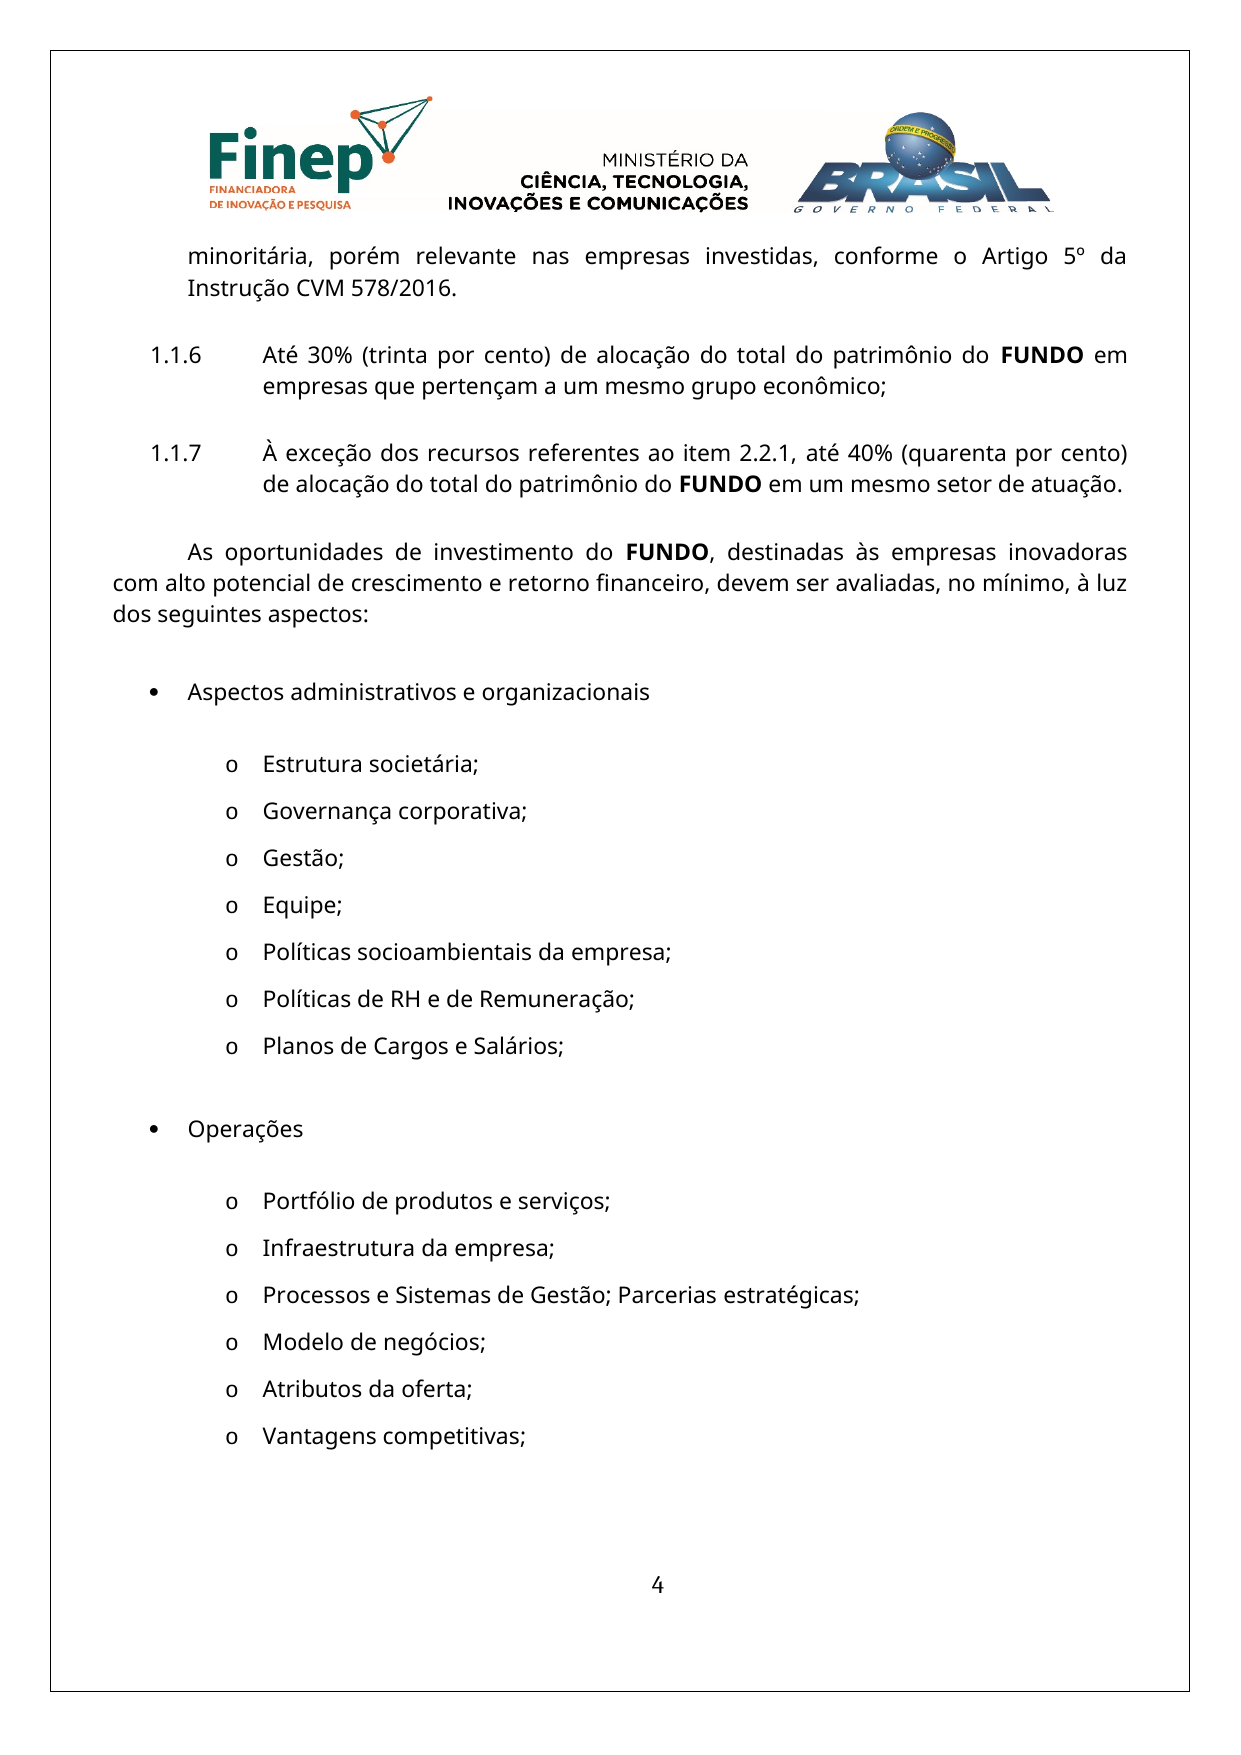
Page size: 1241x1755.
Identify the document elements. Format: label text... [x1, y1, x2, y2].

list Atributos da oferta; [225, 1373, 1128, 1404]
list Gestão; [225, 842, 1128, 873]
list Políticas socioambientais da empresa; [225, 936, 1128, 967]
list Até 30% (trinta por cento) de alocação do total do patrimônio do FUNDO em empresas que pertençam a um mesmo grupo econômico; [150, 339, 1128, 401]
text minoritária, porém relevante nas empresas investidas, conforme o Artigo 5º da Instrução CVM 578/2016. [187, 178, 1128, 303]
list Infraestrutura da empresa; [225, 1232, 1128, 1263]
list Portfólio de produtos e serviços; [225, 1185, 1128, 1216]
list Processos e Sistemas de Gestão; Parcerias estratégicas; [225, 1279, 1128, 1310]
list Planos de Cargos e Salários; [225, 1030, 1128, 1061]
list Estrutura societária; [225, 748, 1128, 779]
list Modelo de negócios; [225, 1326, 1128, 1357]
list Aspectos administrativos e organizacionais [150, 676, 1128, 707]
list Governança corporativa; [225, 795, 1128, 826]
list Políticas de RH e de Remuneração; [225, 983, 1128, 1014]
list Equipe; [225, 889, 1128, 920]
list À exceção dos recursos referentes ao item 2.2.1, até 40% (quarenta por cento) de alocação do total do patrimônio do FUNDO em um mesmo setor de atuação. [150, 437, 1128, 500]
text As oportunidades de investimento do FUNDO, destinadas às empresas inovadoras com alto potencial de crescimento e retorno financeiro, devem ser avaliadas, no mínimo, à luz dos seguintes aspectos: [112, 536, 1128, 629]
list Vantagens competitivas; [225, 1420, 1128, 1451]
list Operações [150, 1113, 1128, 1144]
